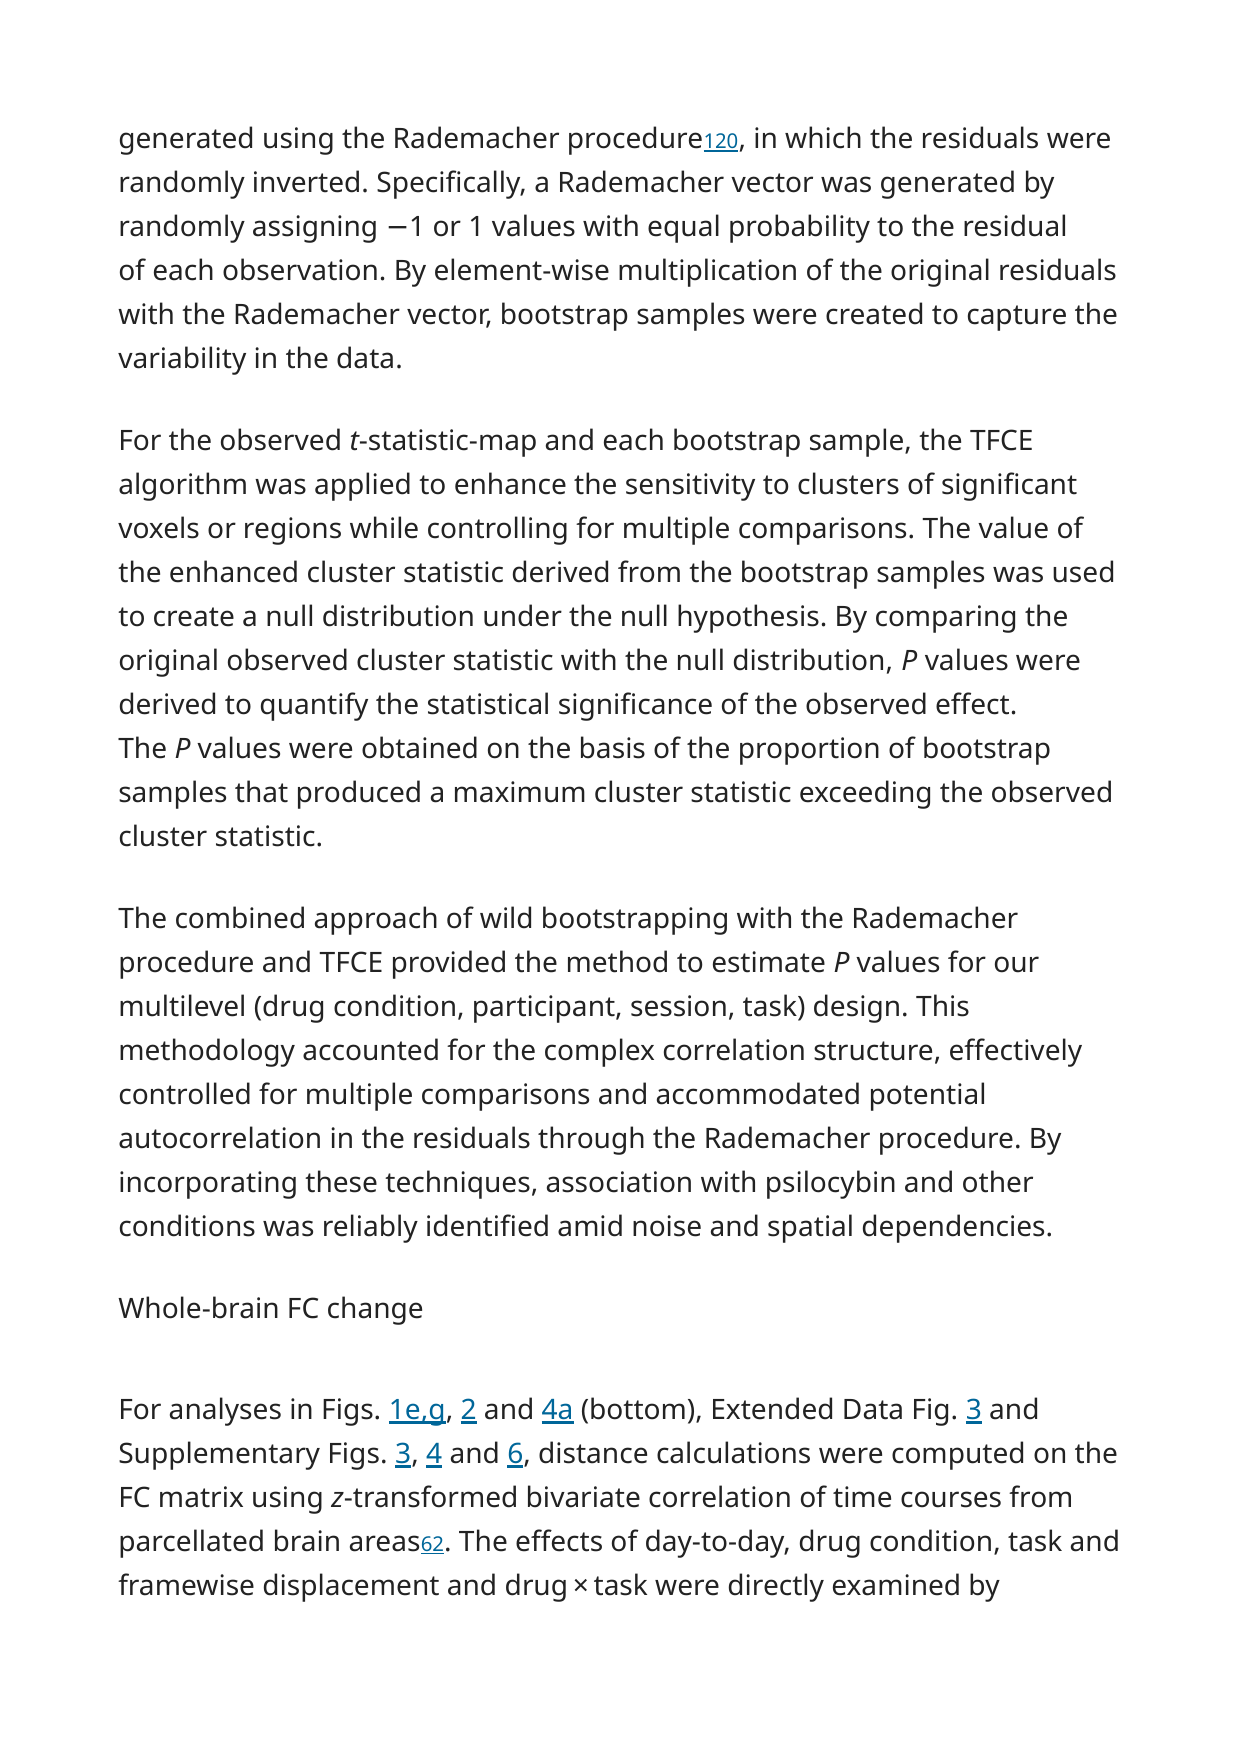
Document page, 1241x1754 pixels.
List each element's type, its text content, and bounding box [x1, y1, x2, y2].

subtitle Whole-brain FC change [118, 1288, 1122, 1326]
text For analyses in Figs. 1e,g, 2 and 4a (bottom), Extended Data Fig. 3 and Supplementary Figs. 3, 4 and 6, distance calculations were computed on the FC matrix using z-transformed bivariate correlation of time courses from parcellated brain areas62. The effects of day-to-day, drug condition, task and framewise displacement and drug × task were directly examined by [118, 1389, 1122, 1603]
text The combined approach of wild bootstrapping with the Rademacher procedure and TFCE provided the method to estimate P values for our multilevel (drug condition, participant, session, task) design. This methodology accounted for the complex correlation structure, effectively controlled for multiple comparisons and accommodated potential autocorrelation in the residuals through the Rademacher procedure. By incorporating these techniques, association with psilocybin and other conditions was reliably identified amid noise and spatial dependencies. [118, 898, 1122, 1245]
text For the observed t-statistic-map and each bootstrap sample, the TFCE algorithm was applied to enhance the sensitivity to clusters of significant voxels or regions while controlling for multiple comparisons. The value of the enhanced cluster statistic derived from the bootstrap samples was used to create a null distribution under the null hypothesis. By comparing the original observed cluster statistic with the null distribution, P values were derived to quantify the statistical significance of the observed effect. The P values were obtained on the basis of the proportion of bootstrap samples that produced a maximum cluster statistic exceeding the observed cluster statistic. [118, 420, 1122, 855]
text generated using the Rademacher procedure120, in which the residuals were randomly inverted. Specifically, a Rademacher vector was generated by randomly assigning −1 or 1 values with equal probability to the residual of each observation. By element-wise multiplication of the original residuals with the Rademacher vector, bootstrap samples were created to capture the variability in the data. [118, 118, 1122, 377]
